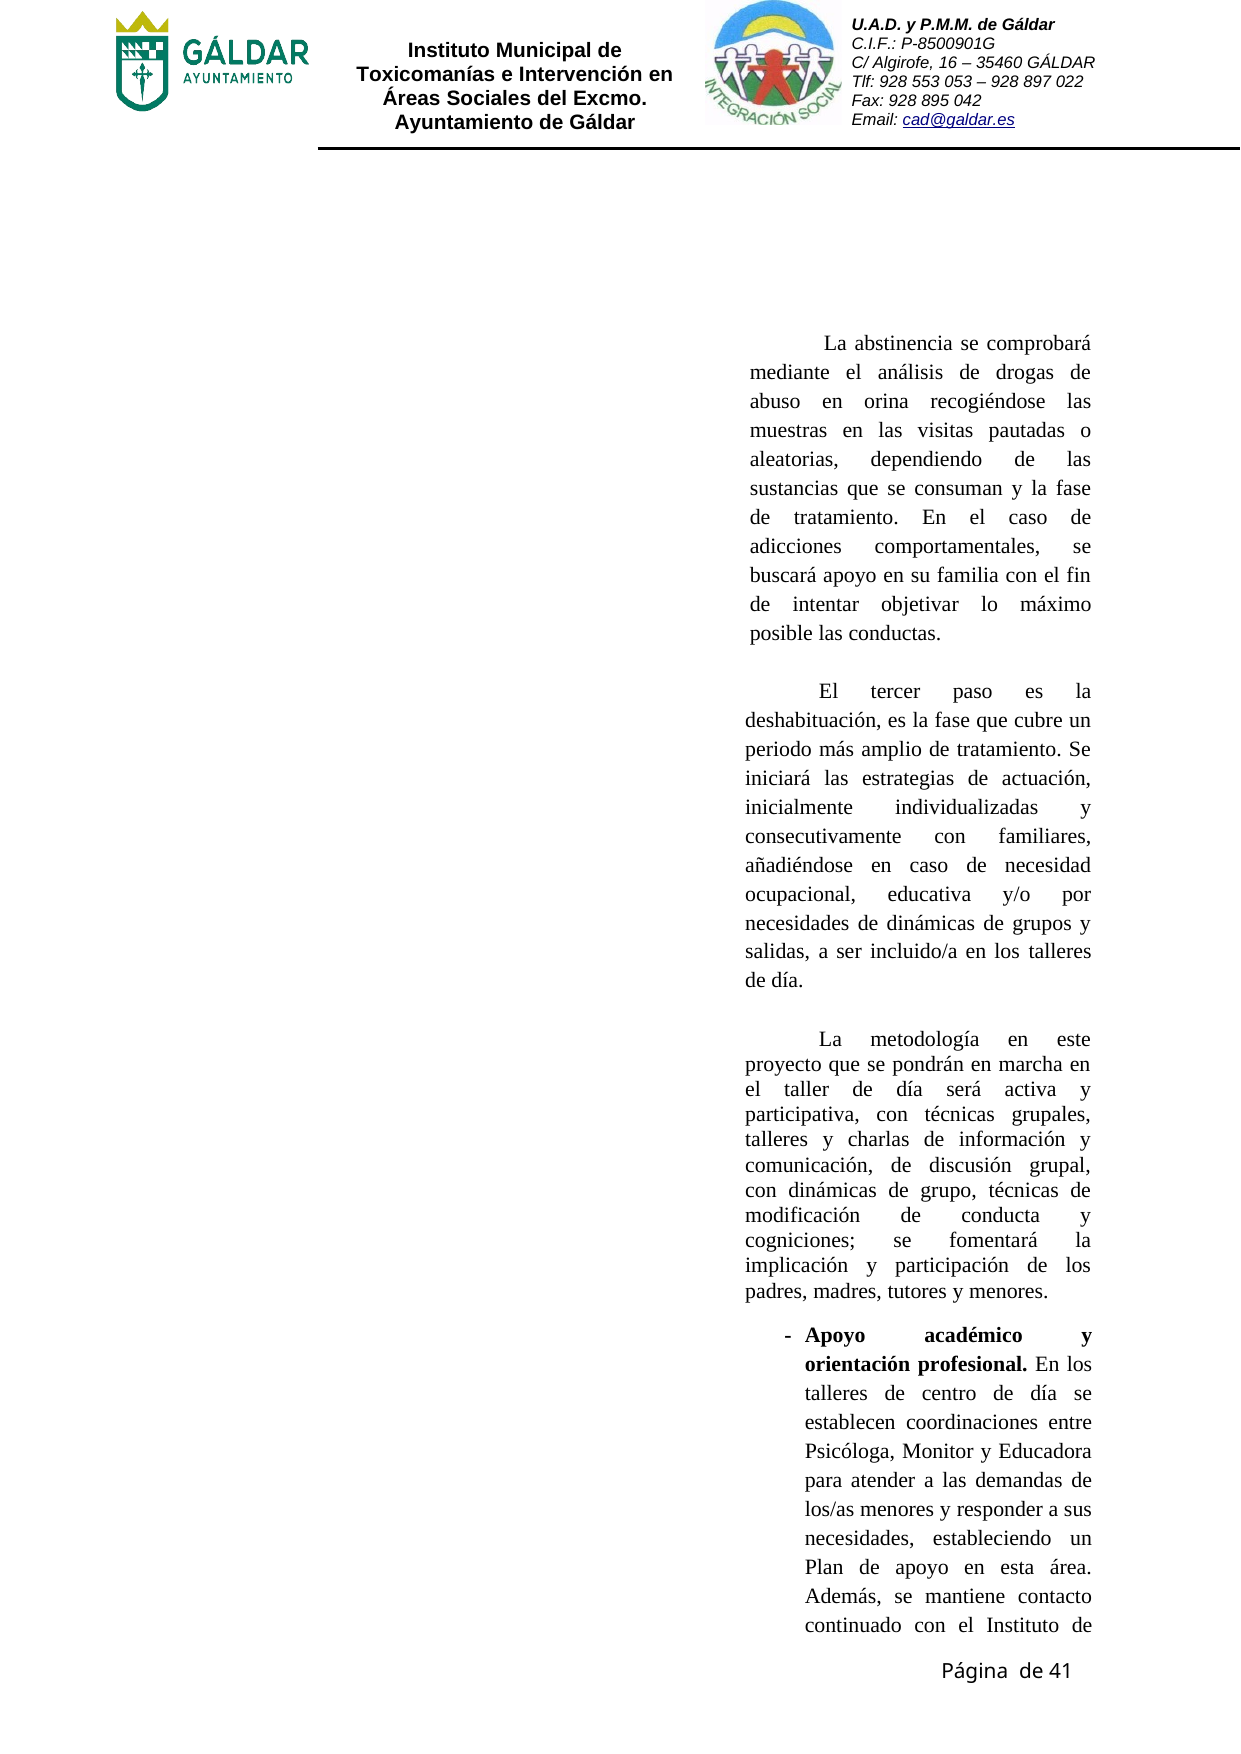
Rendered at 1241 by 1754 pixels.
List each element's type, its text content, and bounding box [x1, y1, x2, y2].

text La metodología en este proyecto que se pondrán en marcha en el taller de día será activa y participativa, con técnicas grupales, talleres y charlas de información y comunicación, de discusión grupal, con dinámicas de grupo, técnicas de modificación de conducta y cogniciones; se fomentará la implicación y participación de los padres, madres, tutores y menores. [745, 1026, 1091, 1303]
text El tercer paso es la deshabituación, es la fase que cubre un periodo más amplio de tratamiento. Se iniciará las estrategias de actuación, inicialmente individualizadas y consecutivamente con familiares, añadiéndose en caso de necesidad ocupacional, educativa y/o por necesidades de dinámicas de grupos y salidas, a ser incluido/a en los talleres de día. [745, 678, 1091, 993]
text C/ Algirofe, 16 – 35460 GÁLDAR [851, 53, 1109, 72]
text La abstinencia se comprobará mediante el análisis de drogas de abuso en orina recogiéndose las muestras en las visitas pautadas o aleatorias, dependiendo de las sustancias que se consuman y la fase de tratamiento. En el caso de adicciones comportamentales, se buscará apoyo en su familia con el fin de intentar objetivar lo máximo posible las conductas. [749, 330, 1091, 645]
text U.A.D. y P.M.M. de Gáldar [851, 14, 1109, 33]
text Fax: 928 895 042 [851, 91, 1109, 110]
text Email: cad@galdar.es [851, 110, 1109, 129]
text Tlf: 928 553 053 – 928 897 022 [851, 72, 1109, 91]
list Apoyo académico y orientación profesional. En los talleres de centro de día se establecen coordinaciones entre Psicóloga, Monitor y Educadora para atender a las demandas de los/as menores y responder a sus necesidades, estableciendo un Plan de apoyo en esta área. Además, se mantiene contacto continuado con el Instituto de [784, 1322, 1092, 1637]
text Instituto Municipal de Toxicomanías e Intervención en Áreas Sociales del Excmo. Ayuntamiento de Gáldar [336, 38, 693, 133]
text C.I.F.: P-8500901G [851, 33, 1109, 53]
